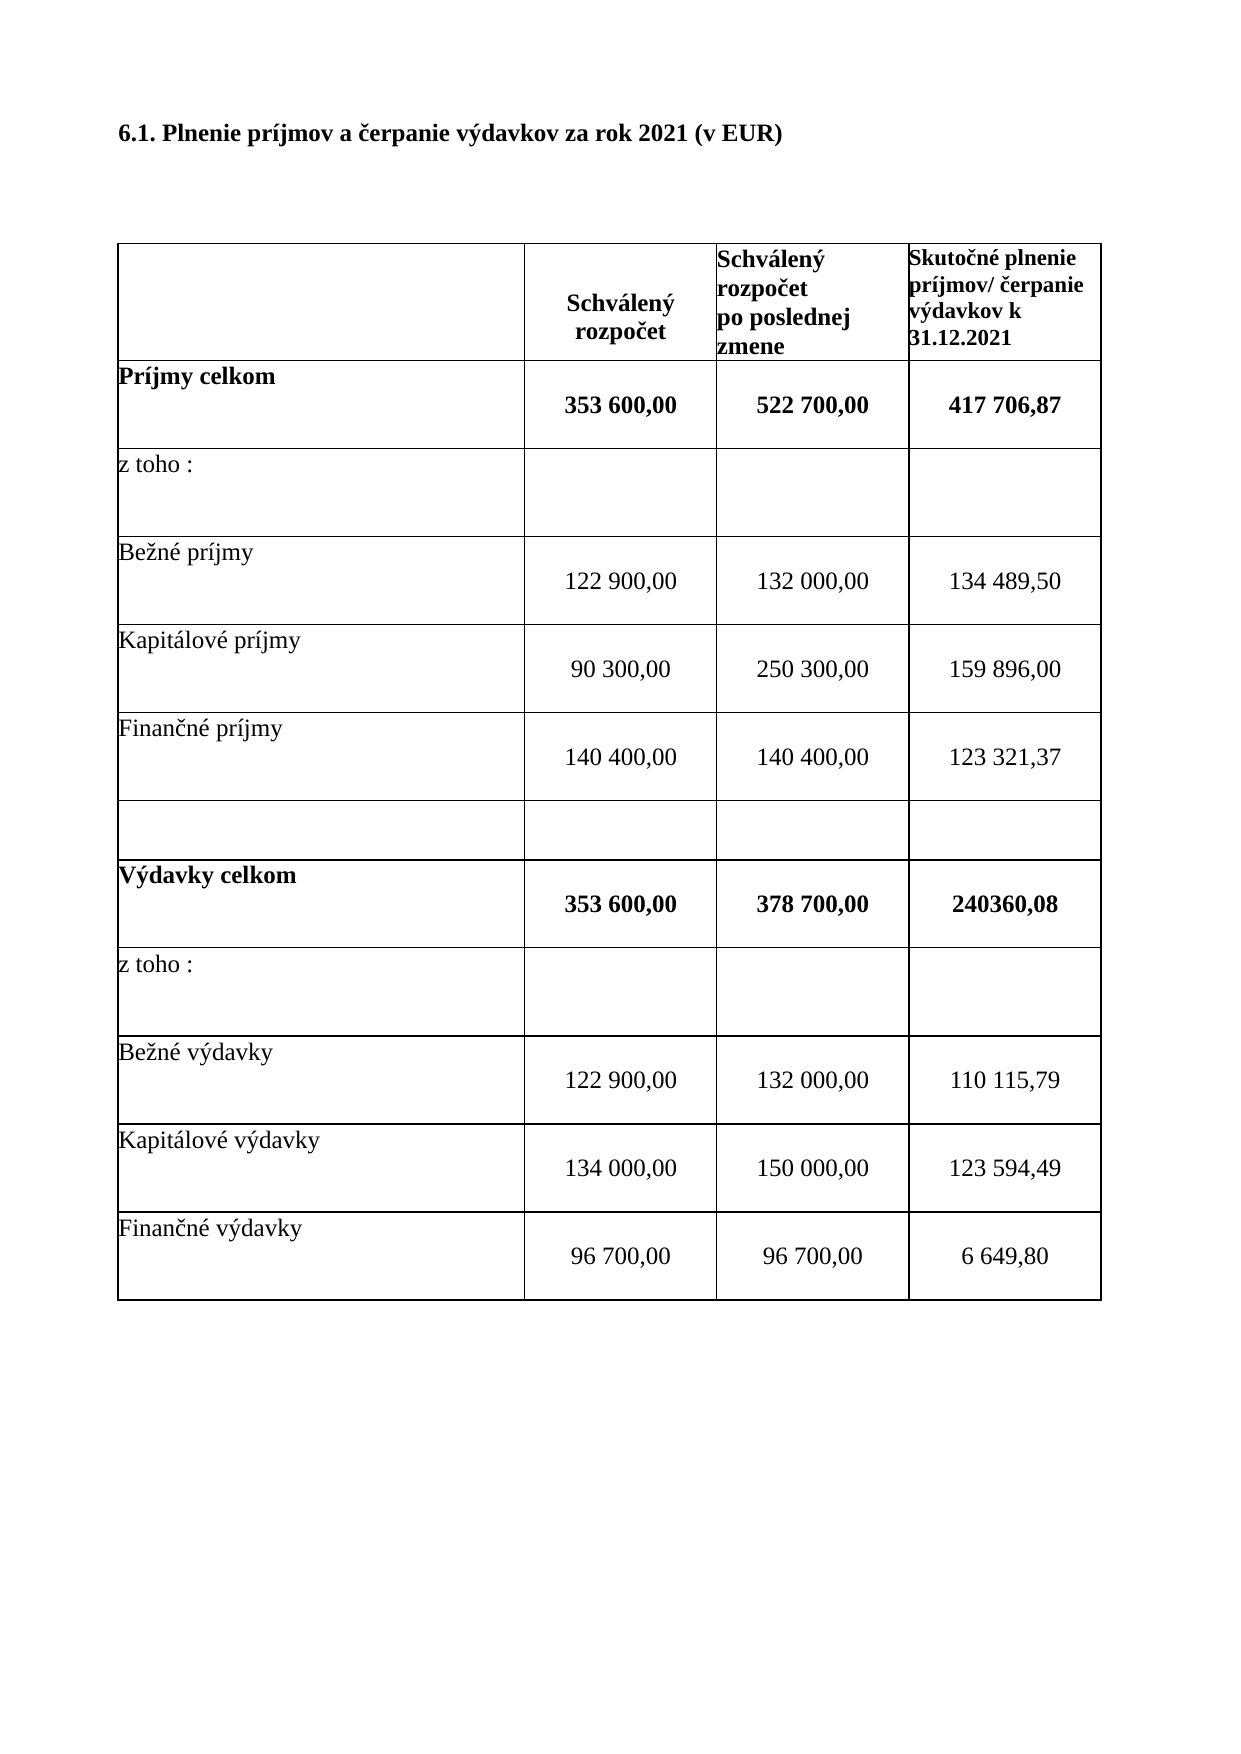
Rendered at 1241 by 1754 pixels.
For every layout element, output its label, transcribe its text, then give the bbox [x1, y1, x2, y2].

table_cell z toho : [119, 449, 524, 536]
table_cell [525, 449, 716, 536]
table_cell [717, 948, 908, 1035]
table_cell 353 600,00 [525, 361, 716, 447]
table_cell z toho : [119, 948, 524, 1035]
table_cell 140 400,00 [525, 713, 716, 799]
table_cell 240360,08 [910, 861, 1100, 947]
table_cell Kapitálové výdavky [119, 1125, 524, 1211]
table_cell [910, 948, 1100, 1035]
table_cell [119, 801, 524, 859]
table_cell 250 300,00 [717, 625, 908, 712]
table_cell 132 000,00 [717, 537, 908, 623]
table_cell [717, 801, 908, 859]
table_cell 378 700,00 [717, 861, 908, 947]
table_header [119, 244, 524, 359]
table_header Schválený rozpočet [525, 244, 716, 359]
table_cell 134 000,00 [525, 1125, 716, 1211]
table_cell 417 706,87 [910, 361, 1100, 447]
table_cell [525, 948, 716, 1035]
table_cell 353 600,00 [525, 861, 716, 947]
table_cell 123 594,49 [910, 1125, 1100, 1211]
table_cell [525, 801, 716, 859]
table_cell 150 000,00 [717, 1125, 908, 1211]
table_cell 110 115,79 [910, 1037, 1100, 1123]
table_cell 140 400,00 [717, 713, 908, 799]
table_cell 159 896,00 [910, 625, 1100, 712]
table_cell 122 900,00 [525, 537, 716, 623]
table_header Skutočné plnenie príjmov/ čerpanie výdavkov k 31.12.2021 [910, 244, 1100, 359]
text 6.1. Plnenie príjmov a čerpanie výdavkov za rok 2021 (v EUR) [118, 118, 1122, 147]
table_cell 96 700,00 [525, 1213, 716, 1299]
table_cell [910, 449, 1100, 536]
table_cell Bežné výdavky [119, 1037, 524, 1123]
table_cell Kapitálové príjmy [119, 625, 524, 712]
table_cell 96 700,00 [717, 1213, 908, 1299]
table_cell Príjmy celkom [119, 361, 524, 447]
table_cell 132 000,00 [717, 1037, 908, 1123]
table_cell [910, 801, 1100, 859]
table_cell Bežné príjmy [119, 537, 524, 623]
table_header Schválený rozpočet po poslednej zmene [717, 244, 908, 359]
table_cell [717, 449, 908, 536]
table_cell Výdavky celkom [119, 861, 524, 947]
table_cell 123 321,37 [910, 713, 1100, 799]
table_cell 6 649,80 [910, 1213, 1100, 1299]
table_cell 90 300,00 [525, 625, 716, 712]
table_cell 134 489,50 [910, 537, 1100, 623]
table_cell Finančné príjmy [119, 713, 524, 799]
table_cell 122 900,00 [525, 1037, 716, 1123]
table_cell Finančné výdavky [119, 1213, 524, 1299]
table_cell 522 700,00 [717, 361, 908, 447]
